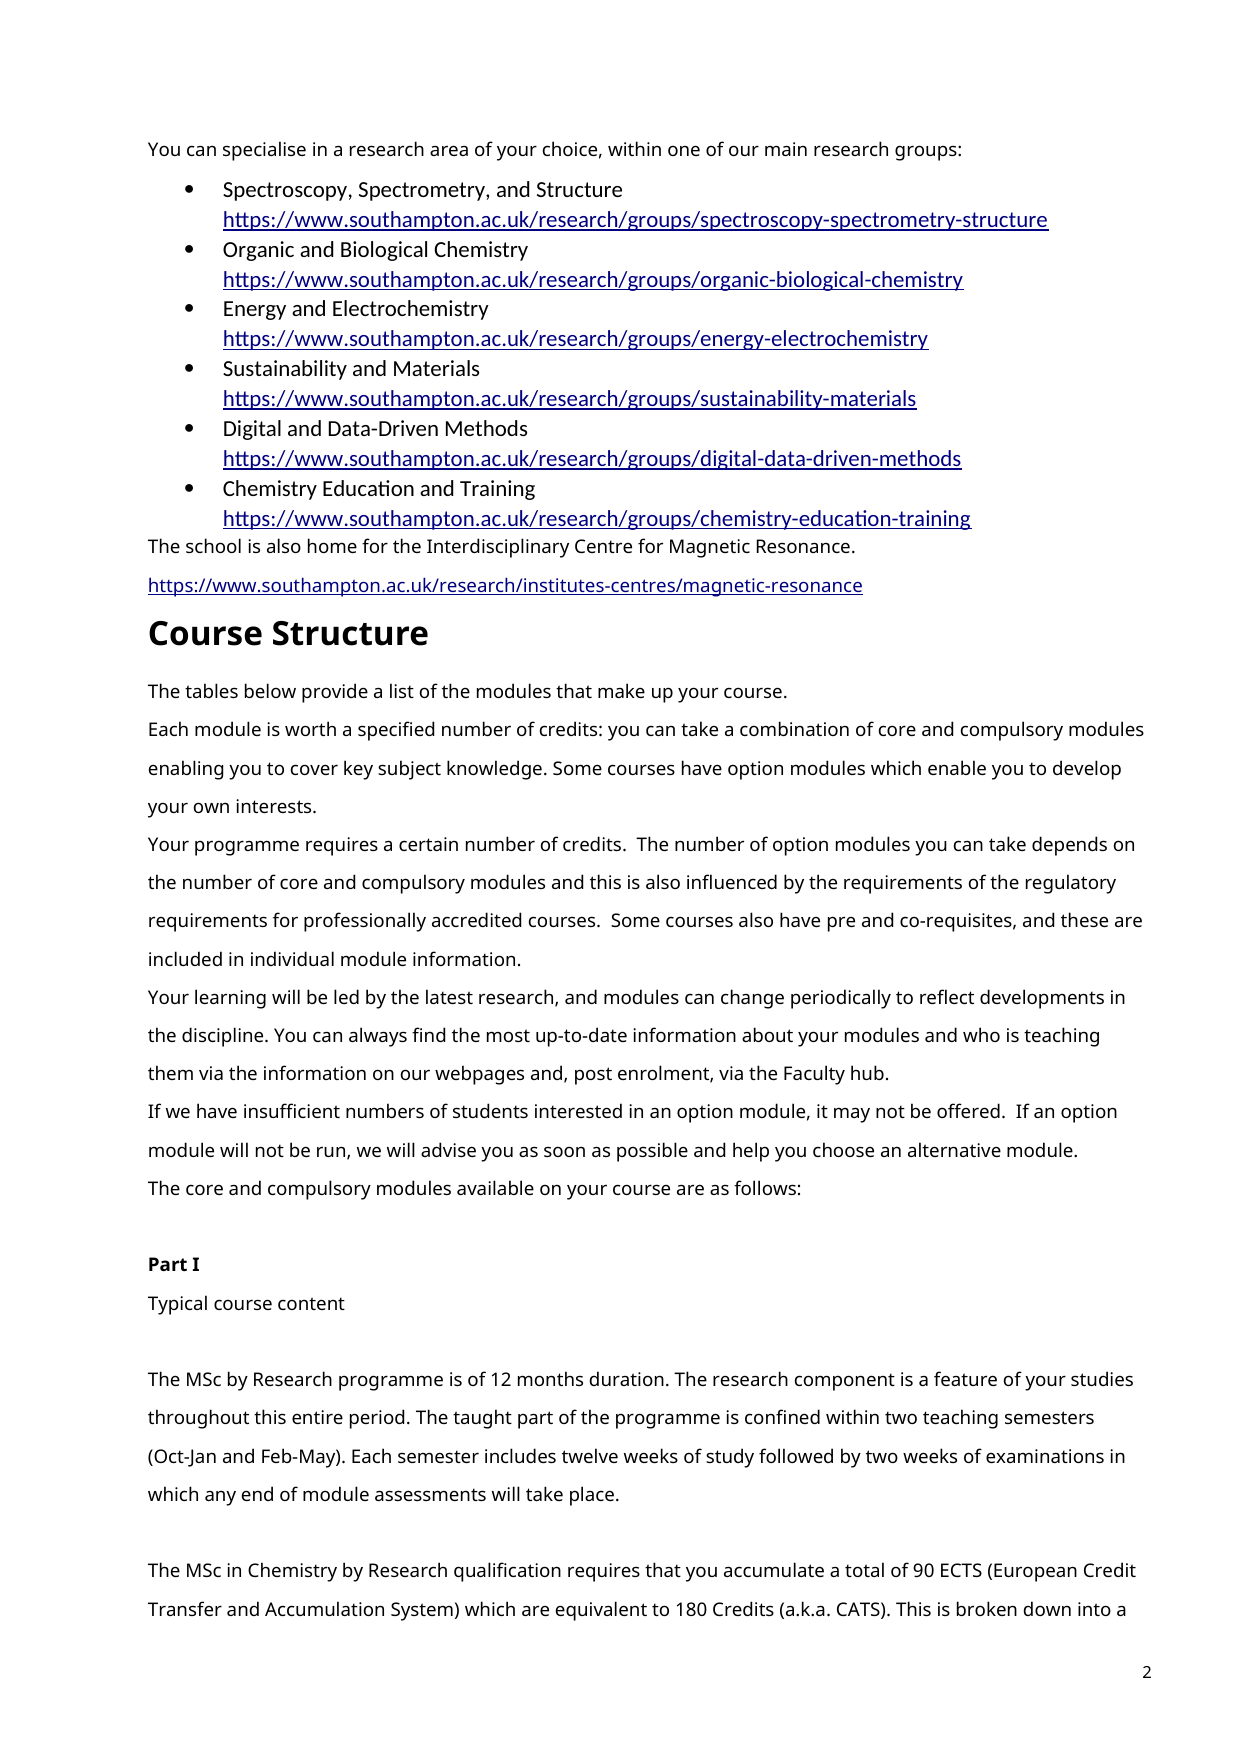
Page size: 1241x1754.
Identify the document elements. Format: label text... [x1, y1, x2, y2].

text Each module is worth a specified number of credits: you can take a combination of core and compulsory modules enabling you to cover key subject knowledge. Some courses have option modules which enable you to develop your own interests. [148, 717, 1152, 818]
list Digital and Data-Driven Methods [185, 414, 1152, 442]
text Your programme requires a certain number of credits. The number of option modules you can take depends on the number of core and compulsory modules and this is also influenced by the requirements of the regulatory requirements for professionally accredited courses. Some courses also have pre and co-requisites, and these are included in individual module information. [148, 831, 1152, 971]
list https://www.southampton.ac.uk/research/groups/energy-electrochemistry [223, 324, 1152, 352]
text The tables below provide a list of the modules that make up your course. [148, 678, 1152, 704]
list Organic and Biological Chemistry [185, 235, 1152, 263]
text The core and compulsory modules available on your course are as follows: [148, 1175, 1152, 1201]
list Energy and Electrochemistry [185, 294, 1152, 323]
list https://www.southampton.ac.uk/research/groups/spectroscopy-spectrometry-structure [223, 205, 1152, 233]
text You can specialise in a research area of your choice, within one of our main research groups: [148, 137, 1152, 162]
list https://www.southampton.ac.uk/research/groups/chemistry-education-training [223, 504, 1152, 532]
text If we have insufficient numbers of students interested in an option module, it may not be offered. If an option module will not be run, we will advise you as soon as possible and help you choose an alternative module. [148, 1099, 1152, 1163]
text Your learning will be led by the latest research, and modules can change periodically to reflect developments in the discipline. You can always find the most up-to-date information about your modules and who is teaching them via the information on our webpages and, post enrolment, via the Faculty hub. [148, 984, 1152, 1086]
text The school is also home for the Interdisciplinary Centre for Magnetic Resonance. [148, 534, 1152, 559]
list Sustainability and Materials [185, 354, 1152, 382]
list https://www.southampton.ac.uk/research/groups/sustainability-materials [223, 384, 1152, 412]
table_header Part I Typical course content The MSc by Research programme is of 12 months duration. The research component is a feature of your studies throughout this entire period. The taught part of the programme is confined within two teaching semesters (Oct-Jan and Feb-May). Each semester includes twelve weeks of study followed by two weeks of examinations in which any end of module assessments will take place. The MSc in Chemistry by Research qualification requires that you accumulate a total of 90 ECTS (European Credit Transfer and Accumulation System) which are equivalent to 180 Credits (a.k.a. CATS). This is broken down into a [136, 1214, 1152, 1621]
list https://www.southampton.ac.uk/research/groups/organic-biological-chemistry [223, 265, 1152, 293]
list https://www.southampton.ac.uk/research/groups/digital-data-driven-methods [223, 444, 1152, 472]
subtitle Course Structure [148, 610, 1152, 656]
list Spectroscopy, Spectrometry, and Structure [185, 175, 1152, 203]
text https://www.southampton.ac.uk/research/institutes-centres/magnetic-resonance [148, 572, 1152, 597]
list Chemistry Education and Training [185, 474, 1152, 502]
